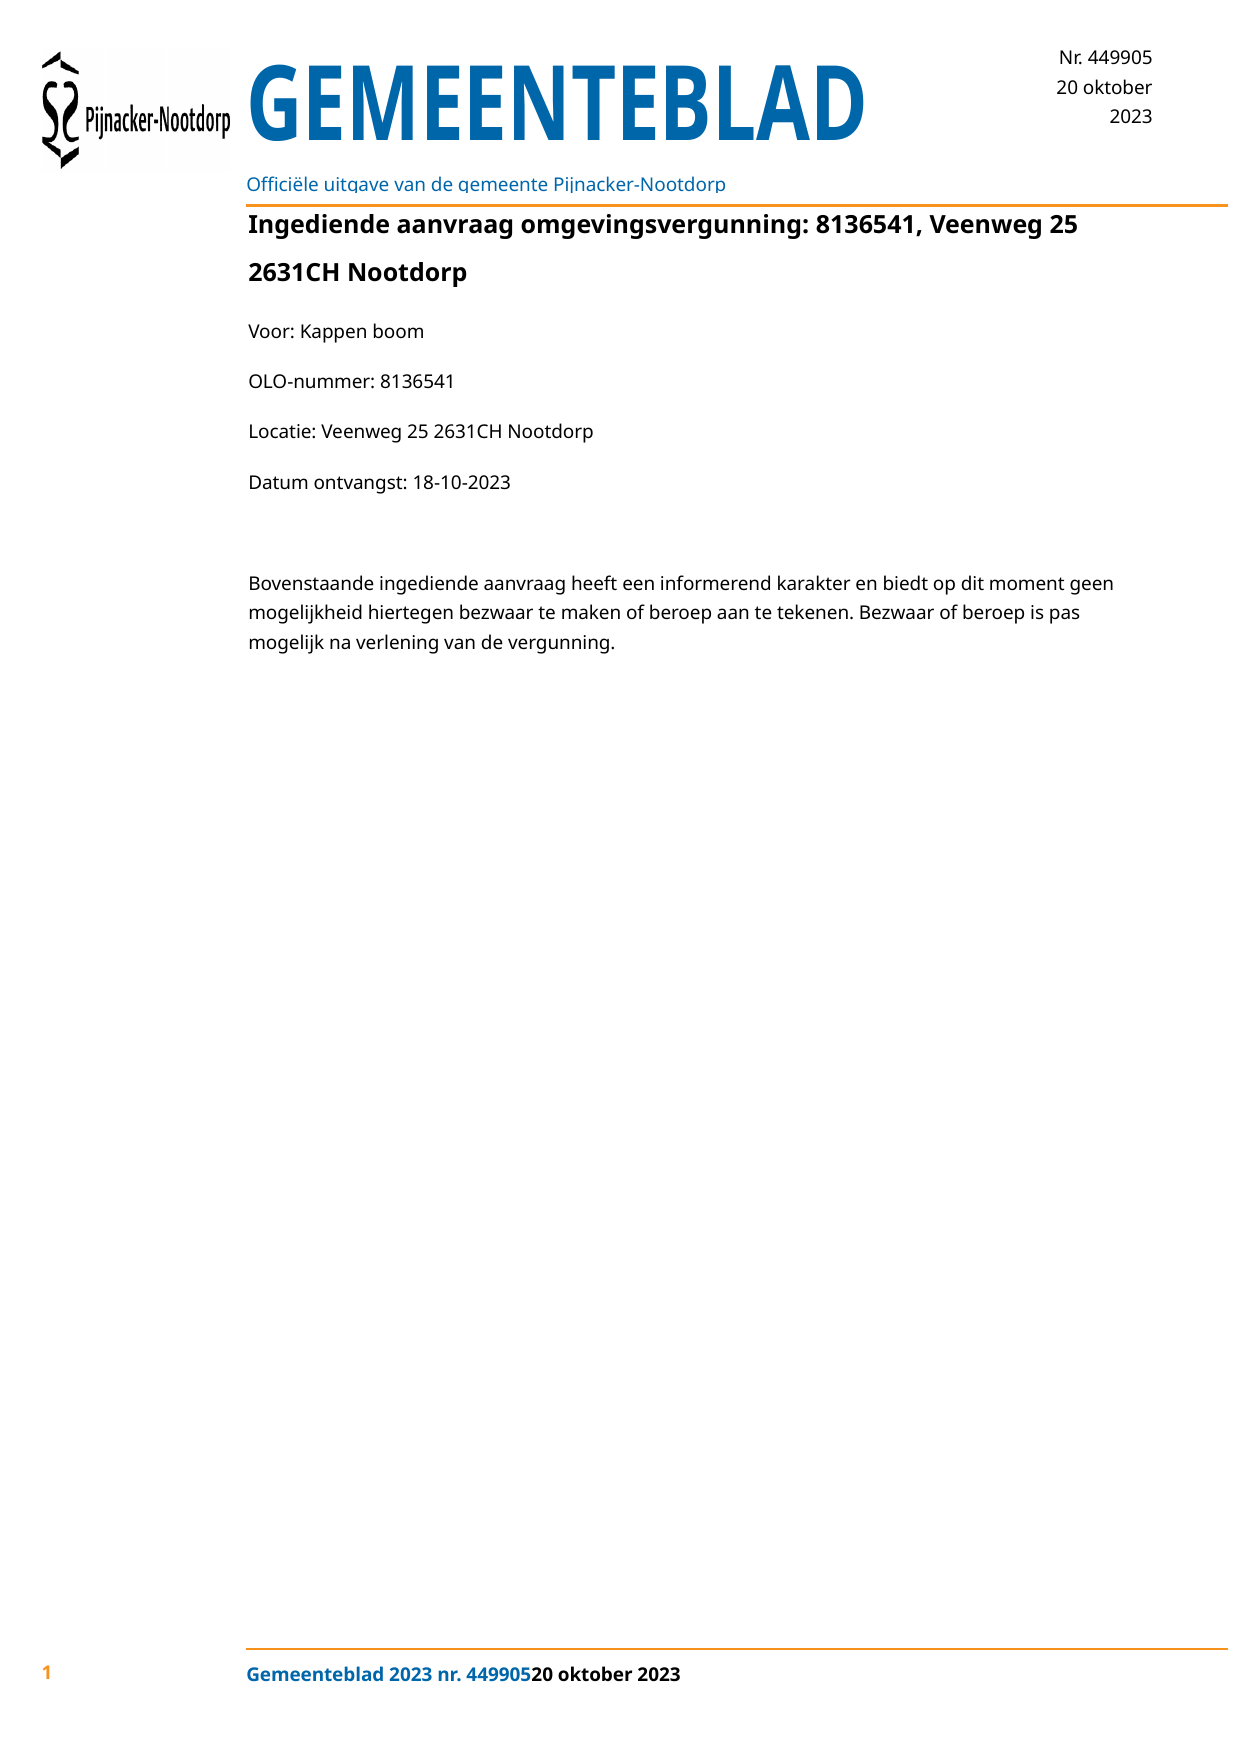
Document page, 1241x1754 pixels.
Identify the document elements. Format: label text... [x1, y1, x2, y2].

text Locatie: Veenweg 25 2631CH Nootdorp [248, 419, 1152, 444]
text OLO-nummer: 8136541 [248, 368, 1152, 394]
text Bovenstaande ingediende aanvraag heeft een informerend karakter en biedt op dit moment geen mogelijkheid hiertegen bezwaar te maken of beroep aan te tekenen. Bezwaar of beroep is pas mogelijk na verlening van de vergunning. [248, 570, 1152, 655]
picture [41, 47, 231, 172]
text Voor: Kappen boom [248, 318, 1152, 344]
text Datum ontvangst: 18-10-2023 [248, 469, 1152, 495]
text Ingediende aanvraag omgevingsvergunning: 8136541, Veenweg 25 2631CH Nootdorp [248, 207, 1152, 288]
